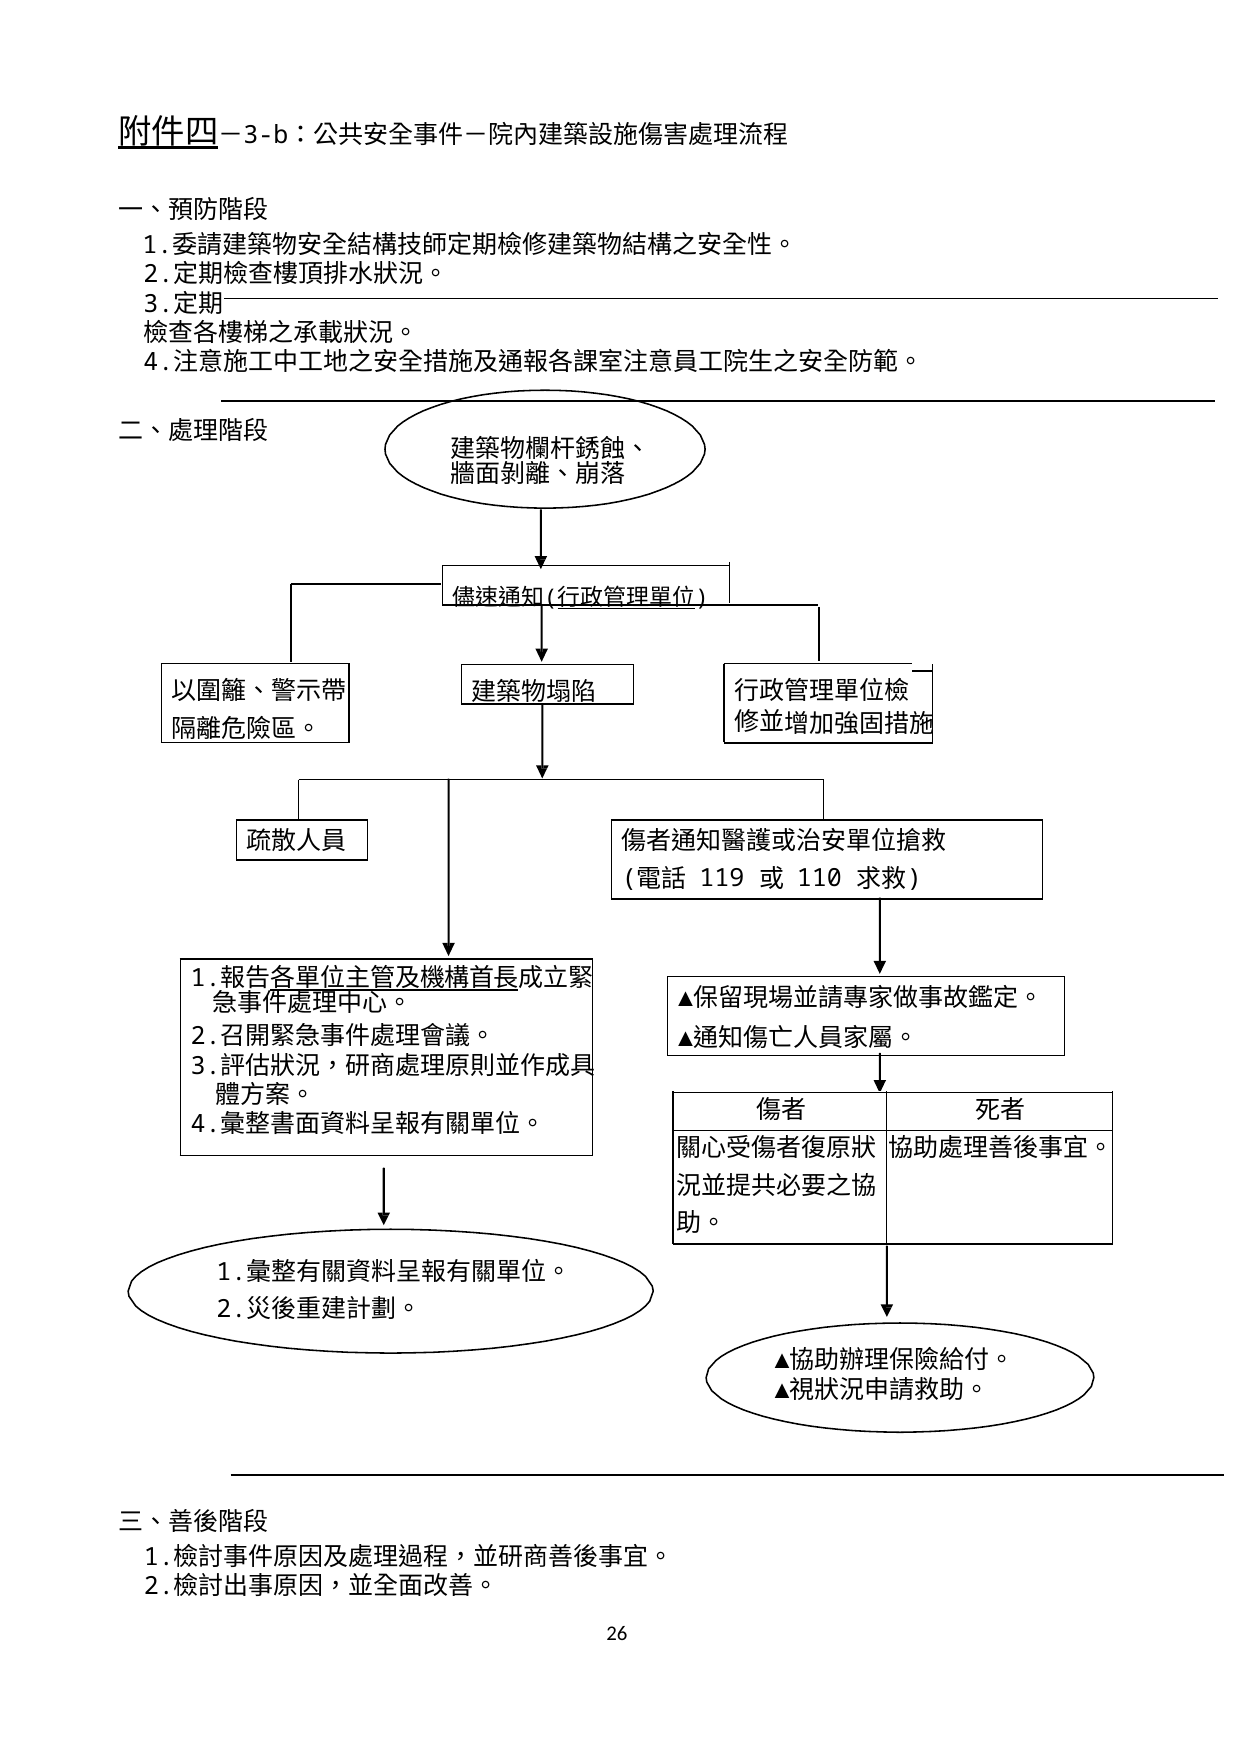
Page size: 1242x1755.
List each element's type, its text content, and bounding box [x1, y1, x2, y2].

text 2.檢討出事原因，並全面改善。 [143, 1569, 1129, 1599]
text 三、善後階段 [118, 1504, 1129, 1535]
text 2.災後重建計劃。 [216, 1285, 652, 1322]
text [933, 673, 1129, 735]
text ▲協助辦理保險給付。 [774, 1342, 1091, 1373]
text 4.彙整書面資料呈報有關單位。 [190, 1108, 592, 1137]
text 3.評估狀況，研商處理原則並作成具 [190, 1049, 592, 1079]
text 二、處理階段 [118, 413, 276, 445]
text [449, 606, 540, 610]
table_header 死者 [887, 1093, 1112, 1129]
text 2.定期檢查樓頂排水狀況。 [143, 258, 1129, 287]
text [1043, 823, 1129, 854]
table_cell 關心受傷者復原狀 況並提共必要之協 助。 [674, 1131, 886, 1243]
text [1053, 1342, 1129, 1373]
text (電話 119 或 110 求救) [622, 854, 1042, 892]
text ▲視狀況申請救助。 [774, 1373, 1092, 1403]
text 3.定期檢查各樓梯之承載狀況。 [143, 287, 1129, 346]
text [368, 823, 447, 854]
table_cell 協助處理善後事宜。 [887, 1131, 1112, 1243]
table_header 傷者 [674, 1093, 886, 1129]
text 儘速通知(行政管理單位) [449, 579, 712, 604]
text 以圍籬、警示帶 [172, 673, 348, 704]
text [1075, 1373, 1129, 1403]
text [1065, 978, 1129, 1014]
text 疏散人員 [247, 823, 367, 854]
text 1.委請建築物安全結構技師定期檢修建築物結構之安全性。 [142, 224, 1129, 258]
text 行政管理單位檢 修並增加強固措施 [734, 673, 932, 735]
text 1.檢討事件原因及處理過程，並研商善後事宜。 [143, 1535, 1129, 1569]
text 體方案。 [215, 1079, 592, 1108]
text 建築物欄杆銹蝕、 牆面剝離、崩落 [450, 436, 660, 490]
text 傷者通知醫護或治安單位搶救 [612, 823, 1042, 854]
text 1.彙整有關資料呈報有關單位。 [216, 1253, 649, 1285]
text ▲通知傷亡人員家屬。 [678, 1014, 1064, 1051]
text [623, 1285, 1129, 1322]
text 1.報告各單位主管及機構首長成立緊急事件處理中心。 [190, 965, 592, 1019]
text [888, 1253, 1129, 1285]
text [1043, 854, 1129, 892]
text 4.注意施工中工地之安全措施及通報各課室注意員工院生之安全防範。 [143, 346, 1129, 375]
text [603, 1253, 885, 1285]
text [1065, 1014, 1129, 1051]
text [450, 823, 611, 854]
text 隔離危險區。 [172, 704, 348, 742]
text ▲保留現場並請專家做事故鑑定。 [678, 978, 1064, 1014]
text 一、預防階段 [118, 192, 1129, 224]
text 建築物塌陷 [472, 673, 604, 703]
text [543, 606, 712, 610]
text 2.召開緊急事件處理會議。 [190, 1019, 592, 1049]
